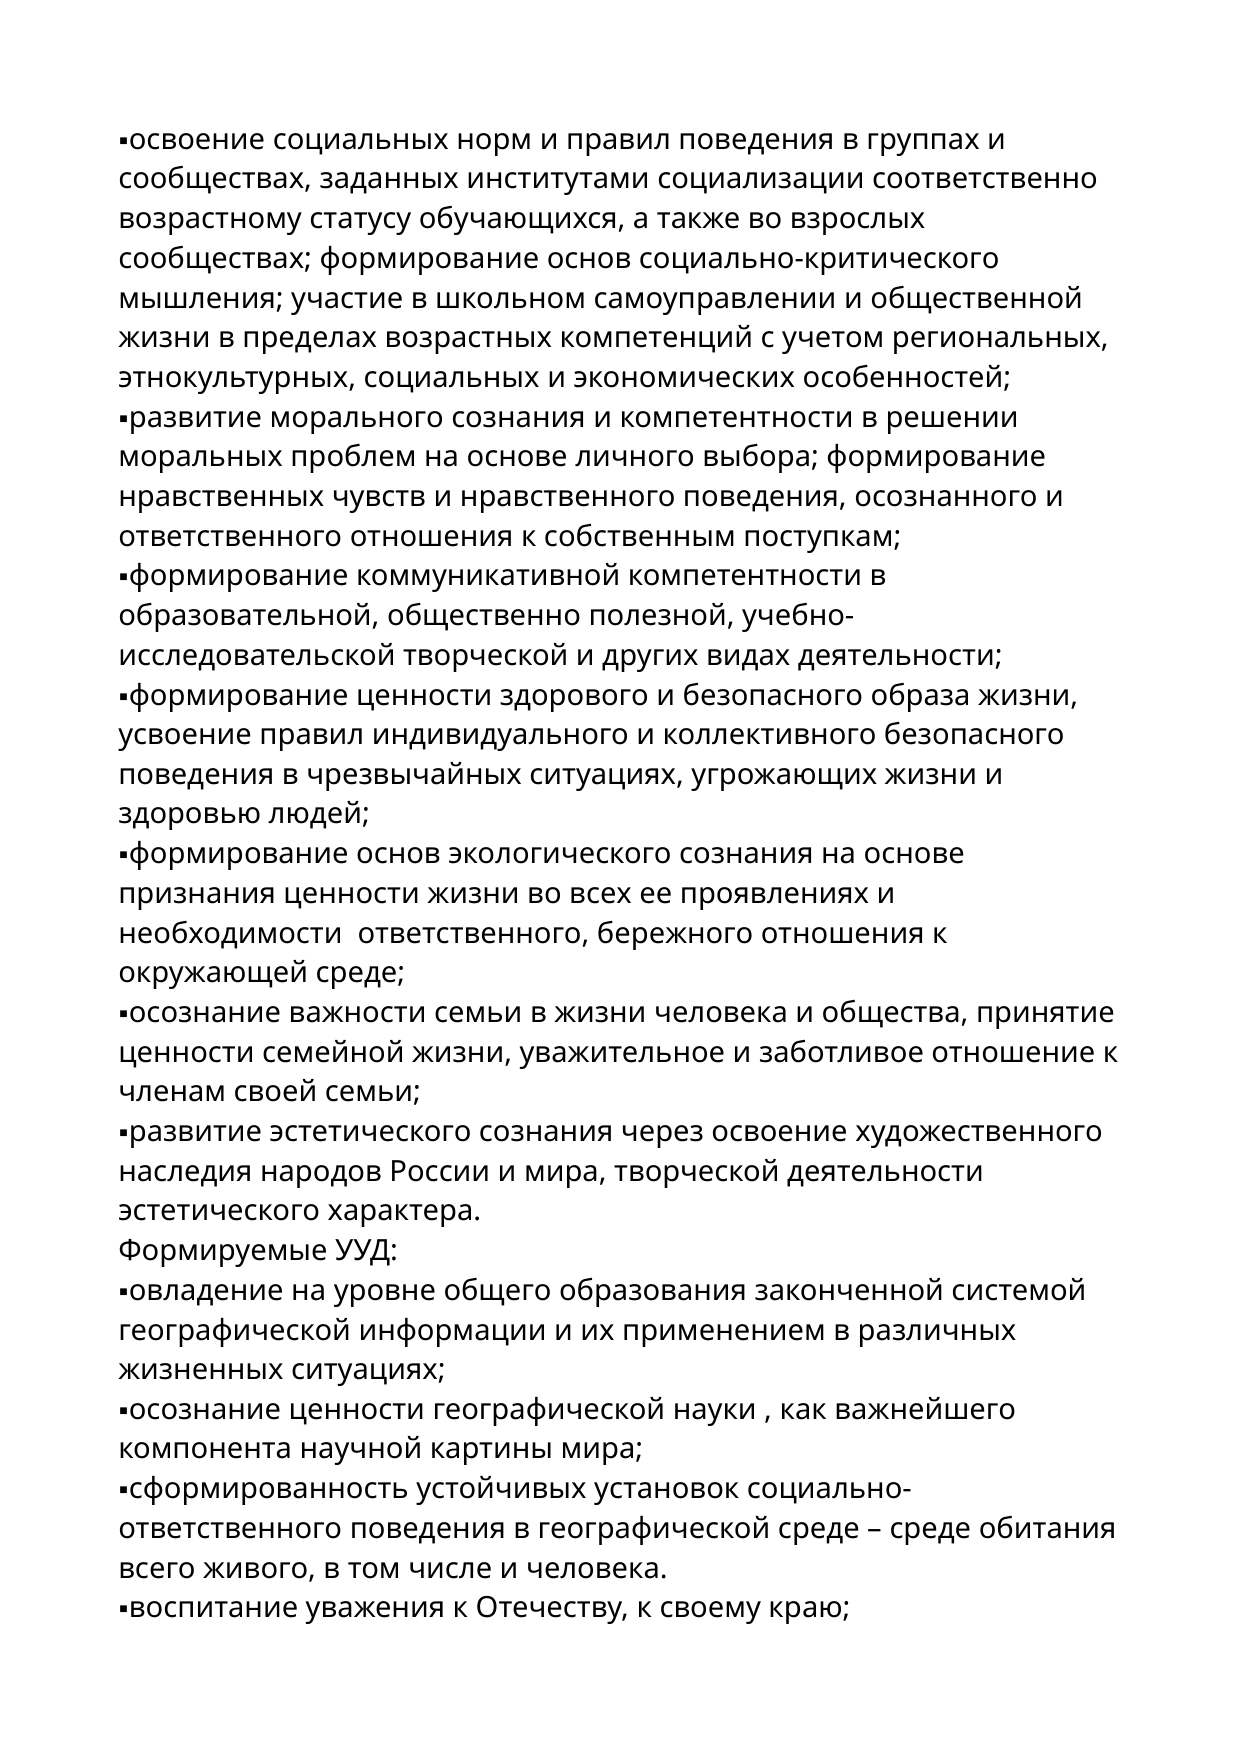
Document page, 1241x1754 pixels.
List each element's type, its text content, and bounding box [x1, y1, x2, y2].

list формирование основ экологического сознания на основе признания ценности жизни во всех ее проявлениях и необходимости ответственного, бережного отношения к окружающей среде; [118, 832, 1122, 991]
list развитие морального сознания и компетентности в решении моральных проблем на основе личного выбора; формирование нравственных чувств и нравственного поведения, осознанного и ответственного отношения к собственным поступкам; [118, 396, 1122, 555]
text Формируемые УУД: [118, 1229, 1122, 1269]
list осознание важности семьи в жизни человека и общества, принятие ценности семейной жизни, уважительное и заботливое отношение к членам своей семьи; [118, 991, 1122, 1110]
list овладение на уровне общего образования законченной системой географической информации и их применением в различных жизненных ситуациях; [118, 1269, 1122, 1388]
list сформированность устойчивых установок социально-ответственного поведения в географической среде – среде обитания всего живого, в том числе и человека. [118, 1467, 1122, 1587]
list осознание ценности географической науки , как важнейшего компонента научной картины мира; [118, 1388, 1122, 1467]
list освоение социальных норм и правил поведения в группах и сообществах, заданных институтами социализации соответственно возрастному статусу обучающихся, а также во взрослых сообществах; формирование основ социально-критического мышления; участие в школьном самоуправлении и общественной жизни в пределах возрастных компетенций с учетом региональных, этнокультурных, социальных и экономических особенностей; [118, 118, 1122, 396]
list формирование ценности здорового и безопасного образа жизни, усвоение правил индивидуального и коллективного безопасного поведения в чрезвычайных ситуациях, угрожающих жизни и здоровью людей; [118, 674, 1122, 832]
list воспитание уважения к Отечеству, к своему краю; [118, 1587, 1122, 1626]
list развитие эстетического сознания через освоение художественного наследия народов России и мира, творческой деятельности эстетического характера. [118, 1110, 1122, 1229]
list формирование коммуникативной компетентности в образовательной, общественно полезной, учебно-исследовательской творческой и других видах деятельности; [118, 555, 1122, 674]
